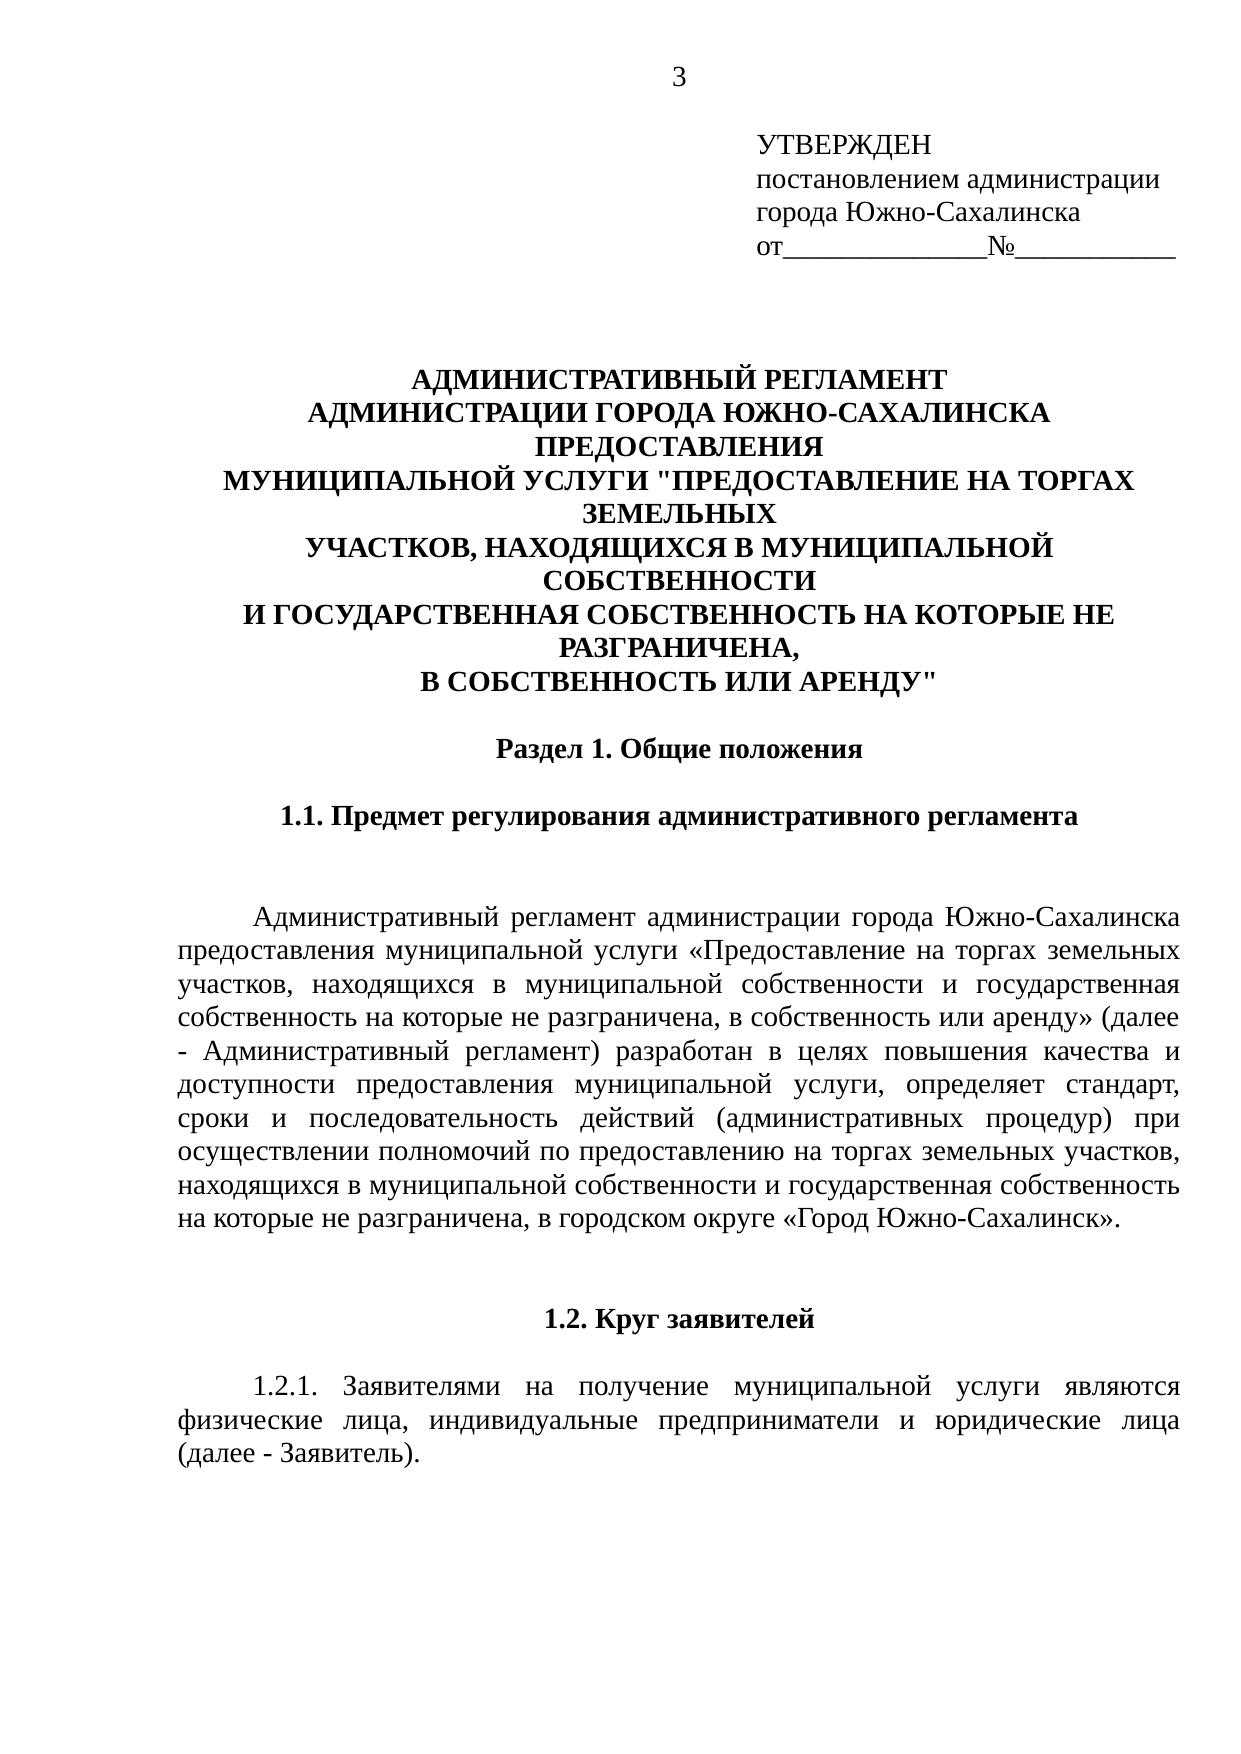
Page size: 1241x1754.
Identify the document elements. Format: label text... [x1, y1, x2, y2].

text УТВЕРЖДЕН [756, 127, 1181, 161]
title И ГОСУДАРСТВЕННАЯ СОБСТВЕННОСТЬ НА КОТОРЫЕ НЕ РАЗГРАНИЧЕНА, [177, 597, 1181, 664]
title В СОБСТВЕННОСТЬ ИЛИ АРЕНДУ" [177, 664, 1181, 697]
text 1.2.1. Заявителями на получение муниципальной услуги являются физические лица, индивидуальные предприниматели и юридические лица (далее - Заявитель). [177, 1368, 1181, 1469]
text города Южно-Сахалинска [756, 194, 1181, 228]
title Раздел 1. Общие положения [177, 731, 1181, 764]
text 1.2. Круг заявителей [177, 1301, 1181, 1335]
title УЧАСТКОВ, НАХОДЯЩИХСЯ В МУНИЦИПАЛЬНОЙ СОБСТВЕННОСТИ [177, 530, 1181, 597]
title АДМИНИСТРАЦИИ ГОРОДА ЮЖНО-САХАЛИНСКА ПРЕДОСТАВЛЕНИЯ [177, 396, 1181, 463]
title 1.1. Предмет регулирования административного регламента [177, 798, 1181, 832]
text Административный регламент администрации города Южно-Сахалинска предоставления муниципальной услуги «Предоставление на торгах земельных участков, находящихся в муниципальной собственности и государственная собственность на которые не разграничена, в собственность или аренду» (далее - Административный регламент) разработан в целях повышения качества и доступности предоставления муниципальной услуги, определяет стандарт, сроки и последовательность действий (административных процедур) при осуществлении полномочий по предоставлению на торгах земельных участков, находящихся в муниципальной собственности и государственная собственность на которые не разграничена, в городском округе «Город Южно-Сахалинск». [177, 899, 1181, 1234]
title МУНИЦИПАЛЬНОЙ УСЛУГИ "ПРЕДОСТАВЛЕНИЕ НА ТОРГАХ ЗЕМЕЛЬНЫХ [177, 463, 1181, 530]
title АДМИНИСТРАТИВНЫЙ РЕГЛАМЕНТ [177, 362, 1181, 396]
text постановлением администрации [756, 161, 1181, 194]
text от______________№___________ [756, 228, 1181, 261]
